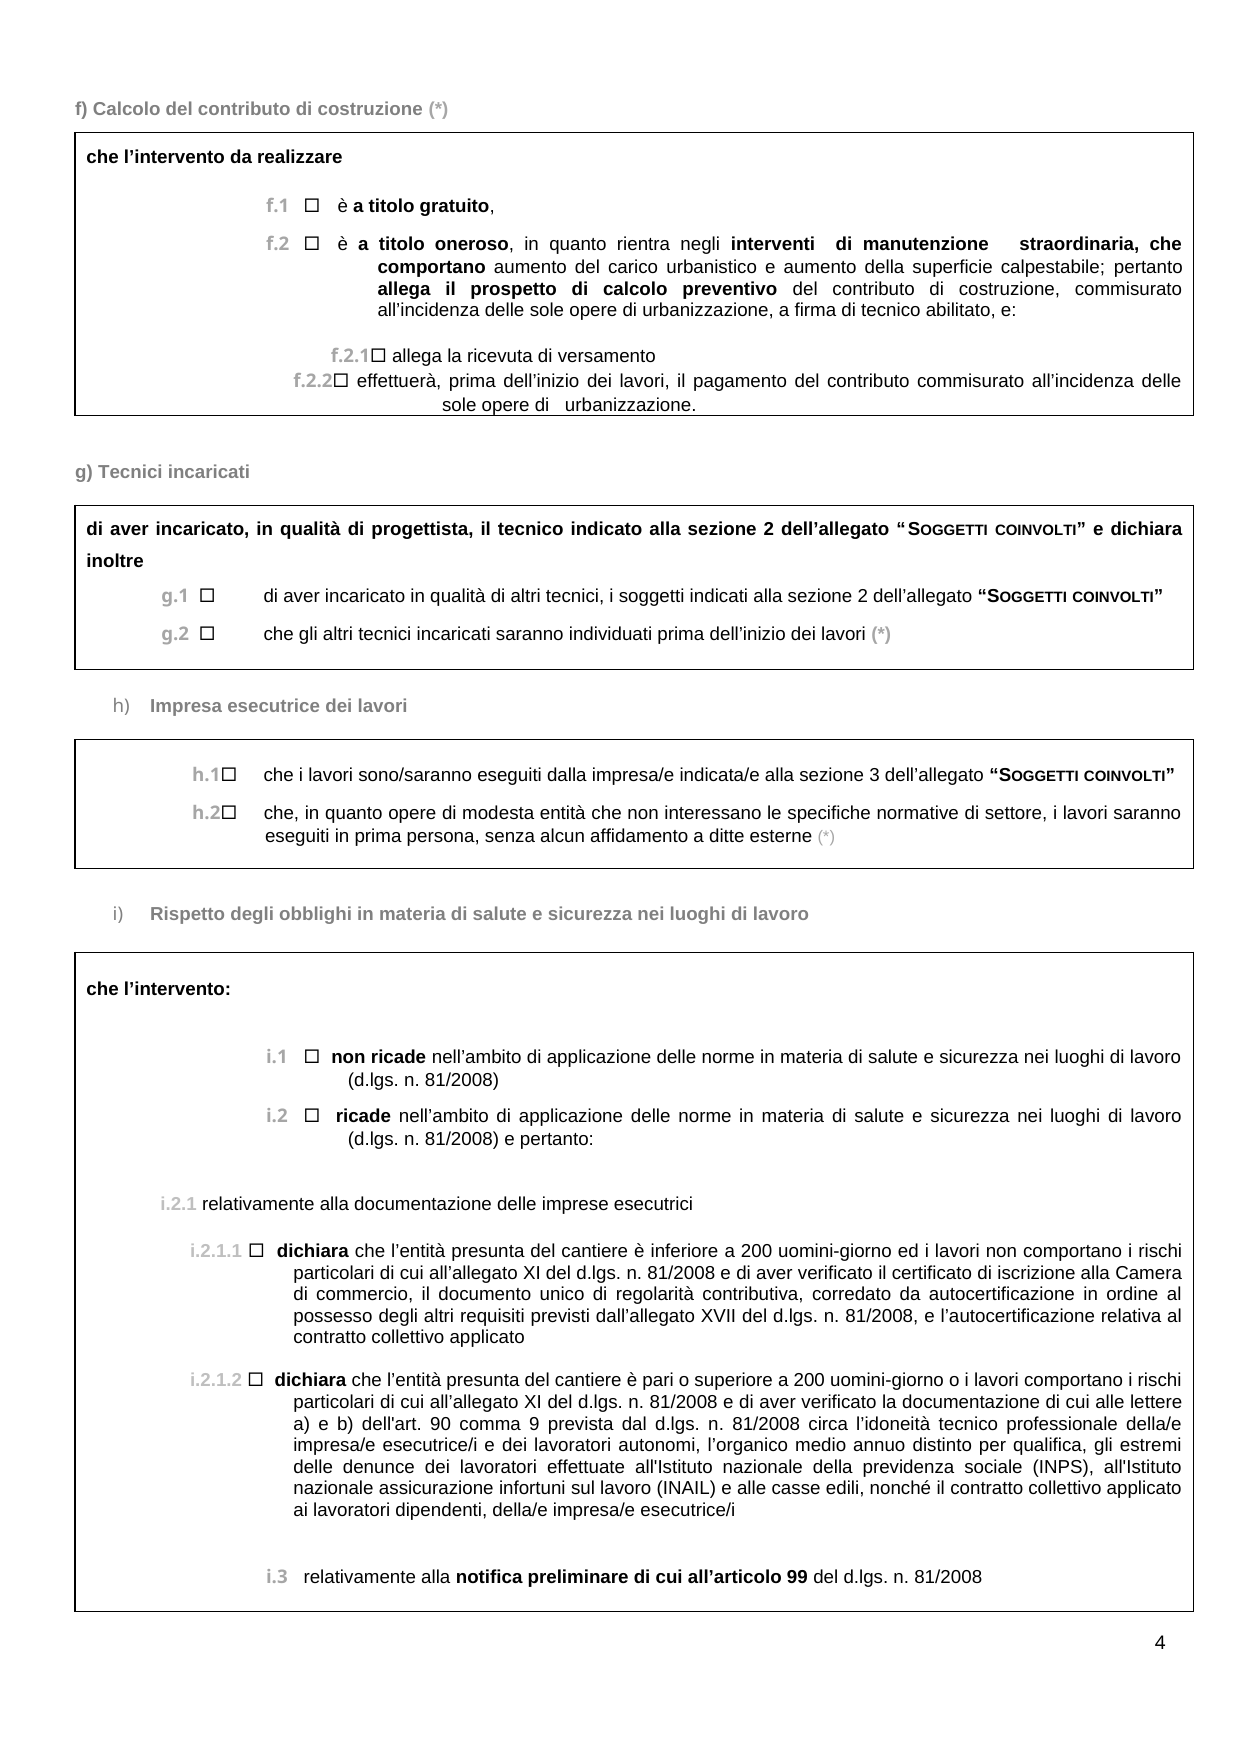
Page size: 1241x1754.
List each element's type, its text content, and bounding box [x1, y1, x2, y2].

text g) Tecnici incaricati [75, 461, 1165, 483]
table_header  che i lavori sono/saranno eseguiti dalla impresa/e indicata/e alla sezione 3 dell’allegato “Soggetti coinvolti”  che, in quanto opere di modesta entità che non interessano le specifiche normative di settore, i lavori saranno eseguiti in prima persona, senza alcun affidamento a ditte esterne (*) [76, 740, 1193, 868]
table_header che l’intervento:  non ricade nell’ambito di applicazione delle norme in materia di salute e sicurezza nei luoghi di lavoro (d.lgs. n. 81/2008)  ricade nell’ambito di applicazione delle norme in materia di salute e sicurezza nei luoghi di lavoro (d.lgs. n. 81/2008) e pertanto: i.2.1 relativamente alla documentazione delle imprese esecutrici i.2.1.1  dichiara che l’entità presunta del cantiere è inferiore a 200 uomini-giorno ed i lavori non comportano i rischi particolari di cui all’allegato XI del d.lgs. n. 81/2008 e di aver verificato il certificato di iscrizione alla Camera di commercio, il documento unico di regolarità contributiva, corredato da autocertificazione in ordine al possesso degli altri requisiti previsti dall’allegato XVII del d.lgs. n. 81/2008, e l’autocertificazione relativa al contratto collettivo applicato i.2.1.2  dichiara che l’entità presunta del cantiere è pari o superiore a 200 uomini-giorno o i lavori comportano i rischi particolari di cui all’allegato XI del d.lgs. n. 81/2008 e di aver verificato la documentazione di cui alle lettere a) e b) dell'art. 90 comma 9 prevista dal d.lgs. n. 81/2008 circa l’idoneità tecnico professionale della/e impresa/e esecutrice/i e dei lavoratori autonomi, l’organico medio annuo distinto per qualifica, gli estremi delle denunce dei lavoratori effettuate all'Istituto nazionale della previdenza sociale (INPS), all'Istituto nazionale assicurazione infortuni sul lavoro (INAIL) e alle casse edili, nonché il contratto collettivo applicato ai lavoratori dipendenti, della/e impresa/e esecutrice/i relativamente alla notifica preliminare di cui all’articolo 99 del d.lgs. n. 81/2008 [76, 953, 1193, 1611]
table_header di aver incaricato, in qualità di progettista, il tecnico indicato alla sezione 2 dell’allegato “Soggetti coinvolti” e dichiara inoltre  di aver incaricato in qualità di altri tecnici, i soggetti indicati alla sezione 2 dell’allegato “Soggetti coinvolti”  che gli altri tecnici incaricati saranno individuati prima dell’inizio dei lavori (*) [76, 506, 1193, 669]
list Rispetto degli obblighi in materia di salute e sicurezza nei luoghi di lavoro [112, 901, 1165, 926]
list Impresa esecutrice dei lavori [112, 692, 1165, 717]
table_header che l’intervento da realizzare  è a titolo gratuito,  è a titolo oneroso, in quanto rientra negli interventi di manutenzione straordinaria, che comportano aumento del carico urbanistico e aumento della superficie calpestabile; pertanto allega il prospetto di calcolo preventivo del contributo di costruzione, commisurato all’incidenza delle sole opere di urbanizzazione, a firma di tecnico abilitato, e:  allega la ricevuta di versamento  effettuerà, prima dell’inizio dei lavori, il pagamento del contributo commisurato all’incidenza delle sole opere di urbanizzazione. [76, 133, 1193, 415]
text f) Calcolo del contributo di costruzione (*) [75, 98, 1165, 119]
